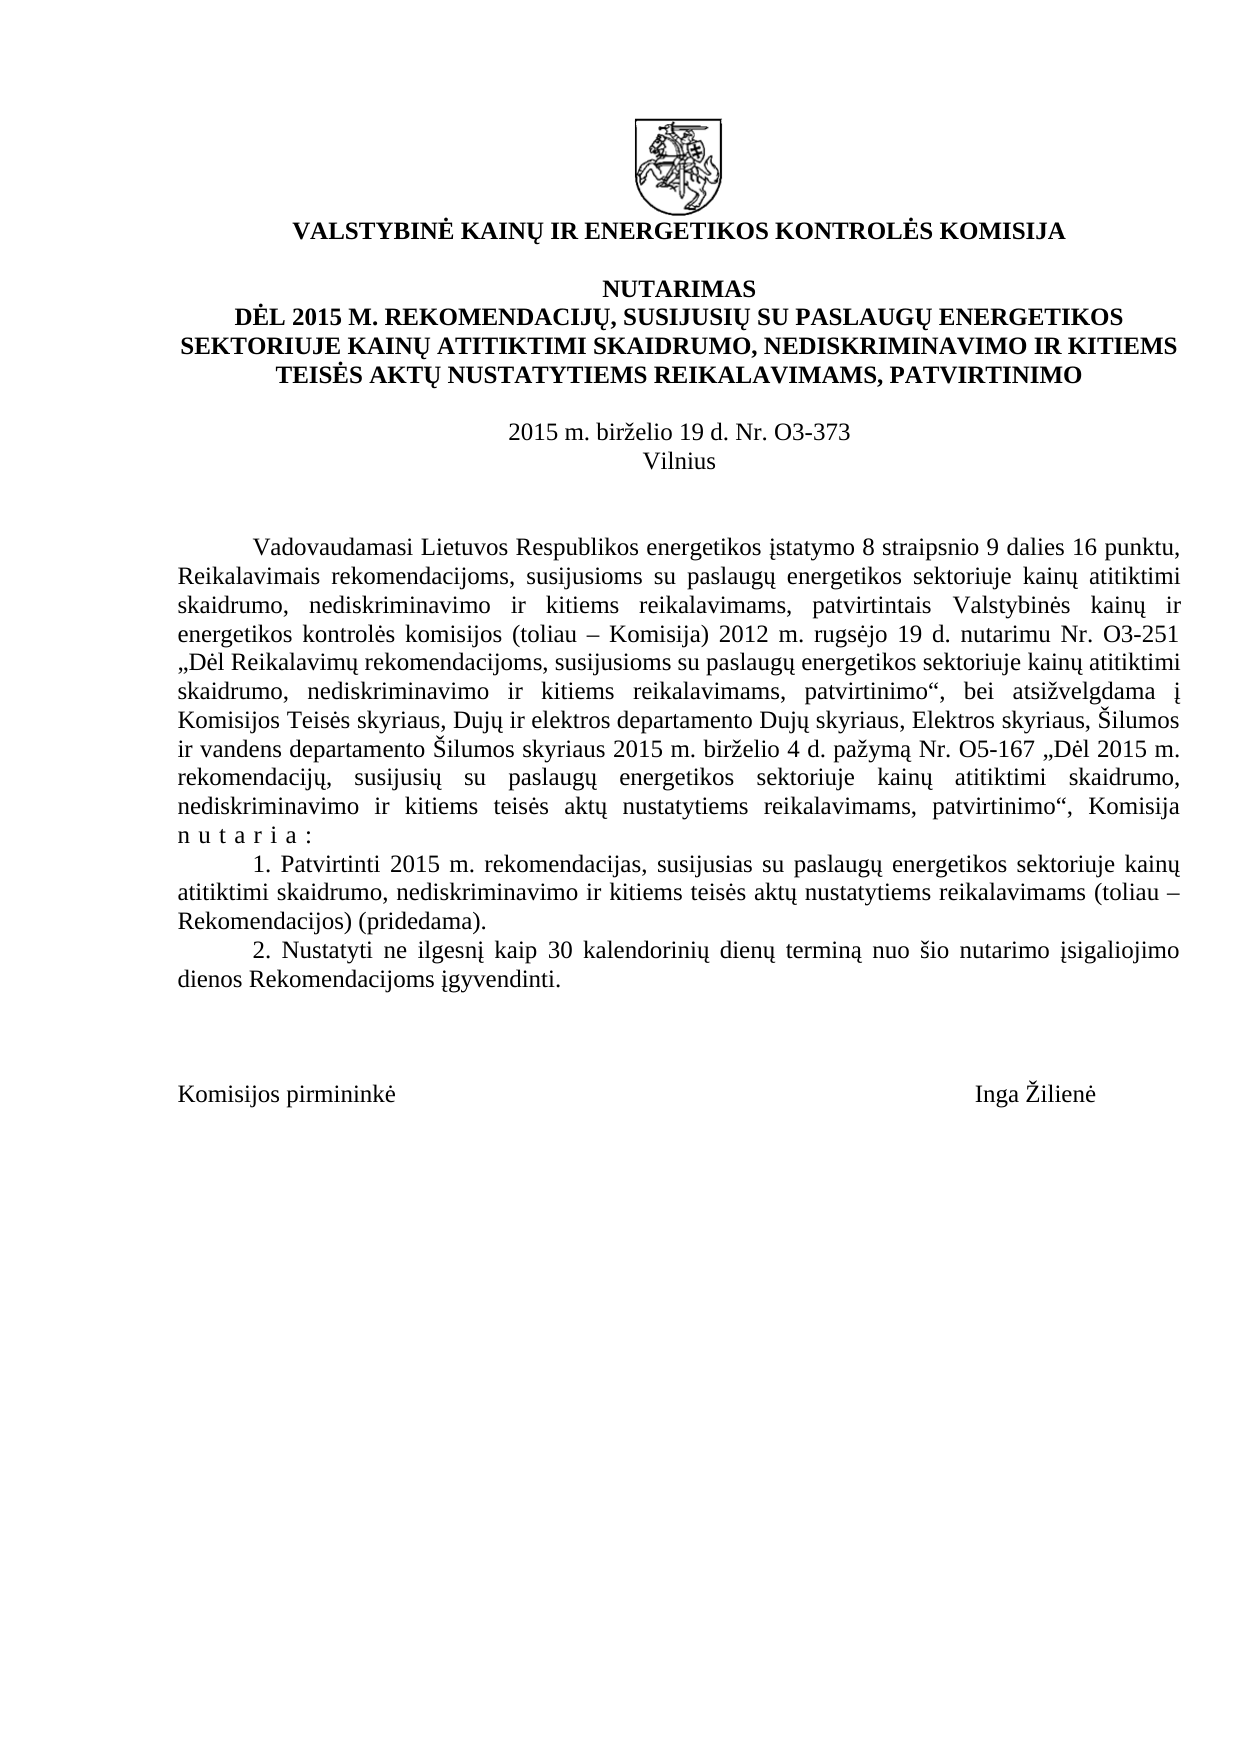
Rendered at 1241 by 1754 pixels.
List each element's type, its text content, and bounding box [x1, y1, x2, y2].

text 2015 m. birželio 19 d. Nr. O3-373 [177, 417, 1181, 446]
text 1. Patvirtinti 2015 m. rekomendacijas, susijusias su paslaugų energetikos sektoriuje kainų atitiktimi skaidrumo, nediskriminavimo ir kitiems teisės aktų nustatytiems reikalavimams (toliau – Rekomendacijos) (pridedama). [177, 849, 1181, 935]
text vALSTYBINĖ KAINŲ IR ENERGETIKOS KONTROLĖS KOMISIJA [177, 216, 1181, 245]
text Vilnius [177, 446, 1181, 475]
text Vadovaudamasi Lietuvos Respublikos energetikos įstatymo 8 straipsnio 9 dalies 16 punktu, Reikalavimais rekomendacijoms, susijusioms su paslaugų energetikos sektoriuje kainų atitiktimi skaidrumo, nediskriminavimo ir kitiems reikalavimams, patvirtintais Valstybinės kainų ir energetikos kontrolės komisijos (toliau – Komisija) 2012 m. rugsėjo 19 d. nutarimu Nr. O3-251 „Dėl Reikalavimų rekomendacijoms, susijusioms su paslaugų energetikos sektoriuje kainų atitiktimi skaidrumo, nediskriminavimo ir kitiems reikalavimams, patvirtinimo“, bei atsižvelgdama į Komisijos Teisės skyriaus, Dujų ir elektros departamento Dujų skyriaus, Elektros skyriaus, Šilumos ir vandens departamento Šilumos skyriaus 2015 m. birželio 4 d. pažymą Nr. O5-167 „Dėl 2015 m. rekomendacijų, susijusių su paslaugų energetikos sektoriuje kainų atitiktimi skaidrumo, nediskriminavimo ir kitiems teisės aktų nustatytiems reikalavimams, patvirtinimo“, Komisija nutaria: [177, 532, 1181, 849]
text Komisijos pirmininkė Inga Žilienė [177, 1079, 1181, 1107]
text 2. Nustatyti ne ilgesnį kaip 30 kalendorinių dienų terminą nuo šio nutarimo įsigaliojimo dienos Rekomendacijoms įgyvendinti. [177, 935, 1181, 992]
text NUTARIMAS [177, 274, 1181, 302]
text DĖL 2015 m. Rekomendacijų, susijusių su paslaugų energetikos sektoriuje kainų atitiktimi skaidrumo, nediskriminavimo ir kitiems teisės aktų nustatytiems reikalavimams, PATVIRTINIMO [177, 302, 1181, 389]
